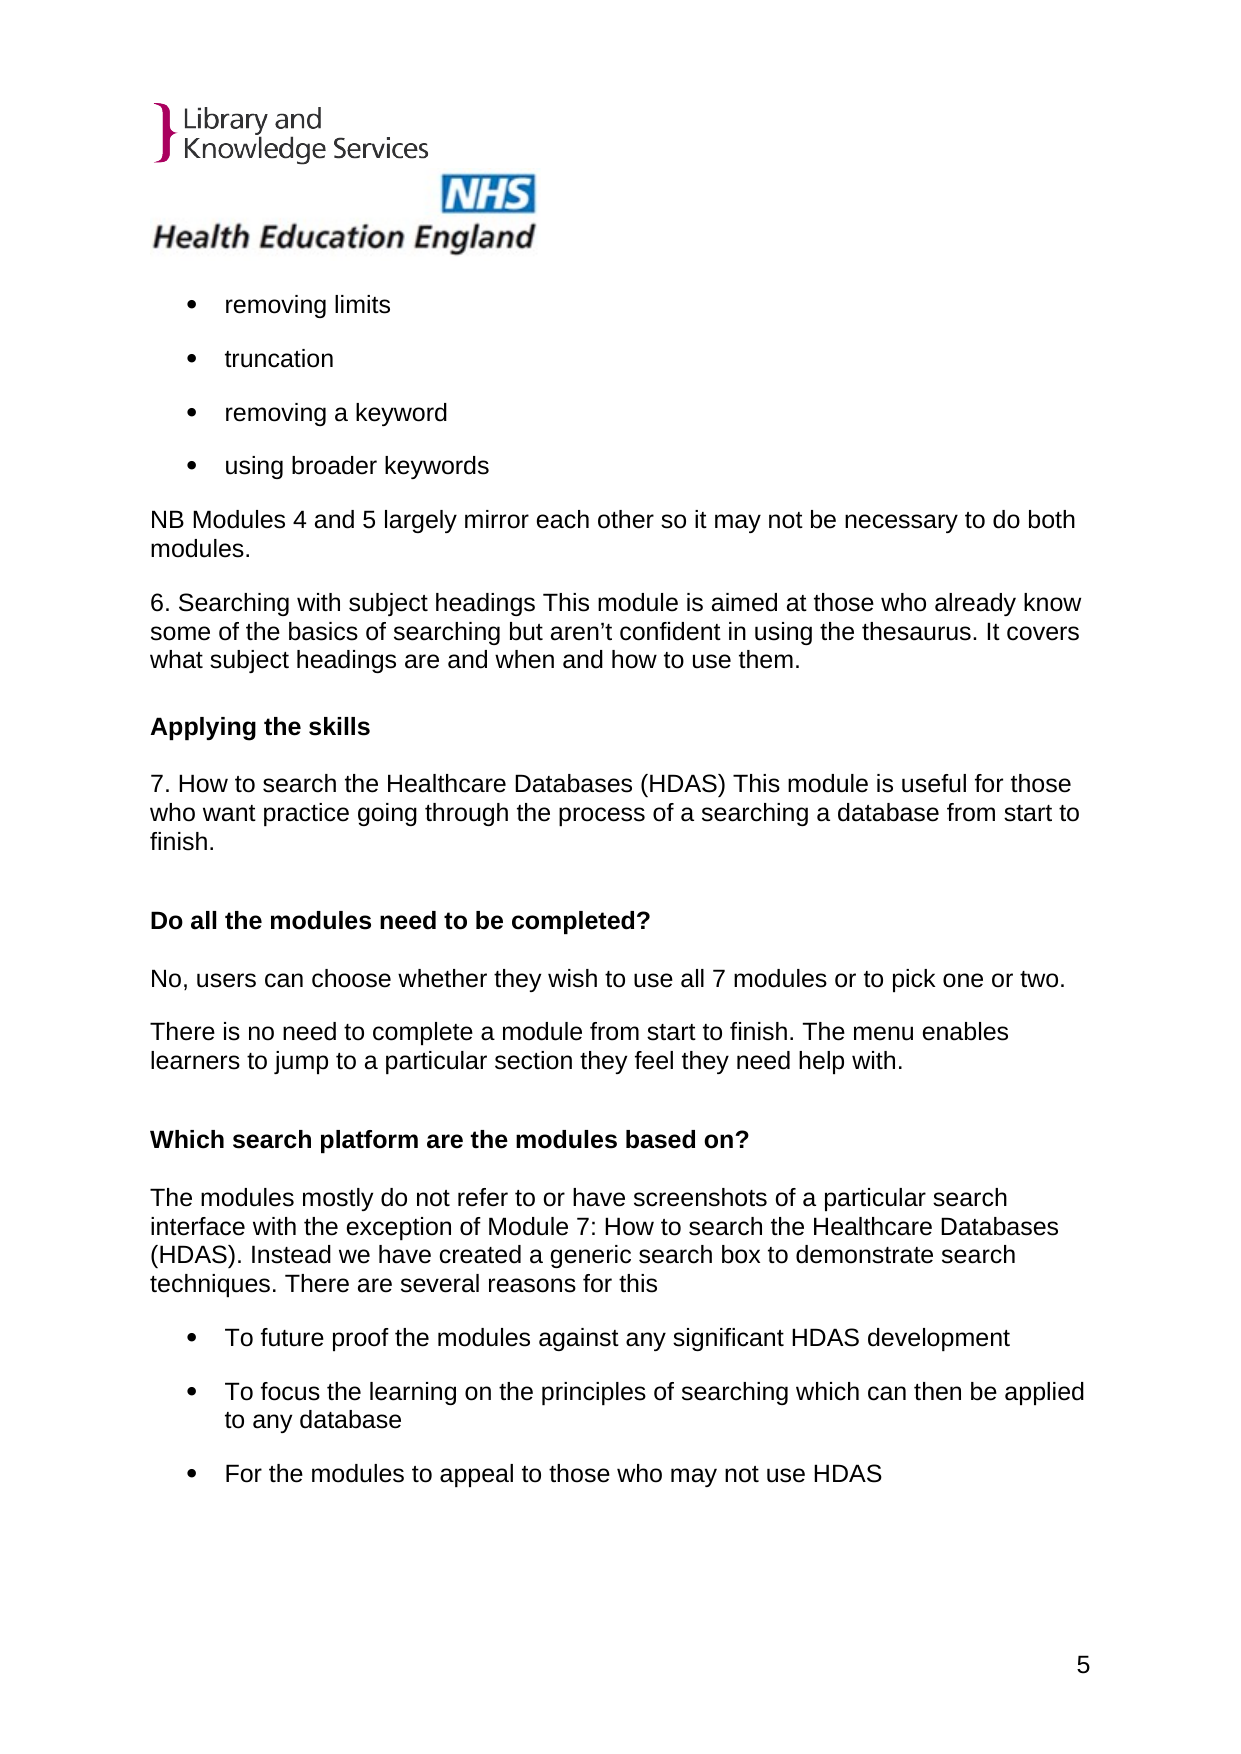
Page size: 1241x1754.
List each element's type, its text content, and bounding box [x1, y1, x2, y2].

text NB Modules 4 and 5 largely mirror each other so it may not be necessary to do both modules. [150, 505, 1090, 563]
subtitle Do all the modules need to be completed? [150, 906, 1090, 934]
subtitle Which search platform are the modules based on? [150, 1125, 1090, 1153]
list removing limits [187, 290, 1090, 319]
subtitle Applying the skills [150, 711, 1090, 740]
list truncation [187, 344, 1090, 372]
list removing a keyword [187, 397, 1090, 426]
text 6. Searching with subject headings This module is aimed at those who already know some of the basics of searching but aren’t confident in using the thesaurus. It covers what subject headings are and when and how to use them. [150, 588, 1090, 674]
text 7. How to search the Healthcare Databases (HDAS) This module is useful for those who want practice going through the process of a searching a database from start to finish. [150, 769, 1090, 856]
text No, users can choose whether they wish to use all 7 modules or to pick one or two. [150, 963, 1090, 992]
list To future proof the modules against any significant HDAS development [187, 1323, 1090, 1352]
text There is no need to complete a module from start to finish. The menu enables learners to jump to a particular section they feel they need help with. [150, 1017, 1090, 1075]
list For the modules to appeal to those who may not use HDAS [187, 1459, 1090, 1488]
list To focus the learning on the principles of searching which can then be applied to any database [187, 1377, 1090, 1434]
list using broader keywords [187, 451, 1090, 480]
text The modules mostly do not refer to or have screenshots of a particular search interface with the exception of Module 7: How to search the Healthcare Databases (HDAS). Instead we have created a generic search box to demonstrate search techniques. There are several reasons for this [150, 1183, 1090, 1298]
